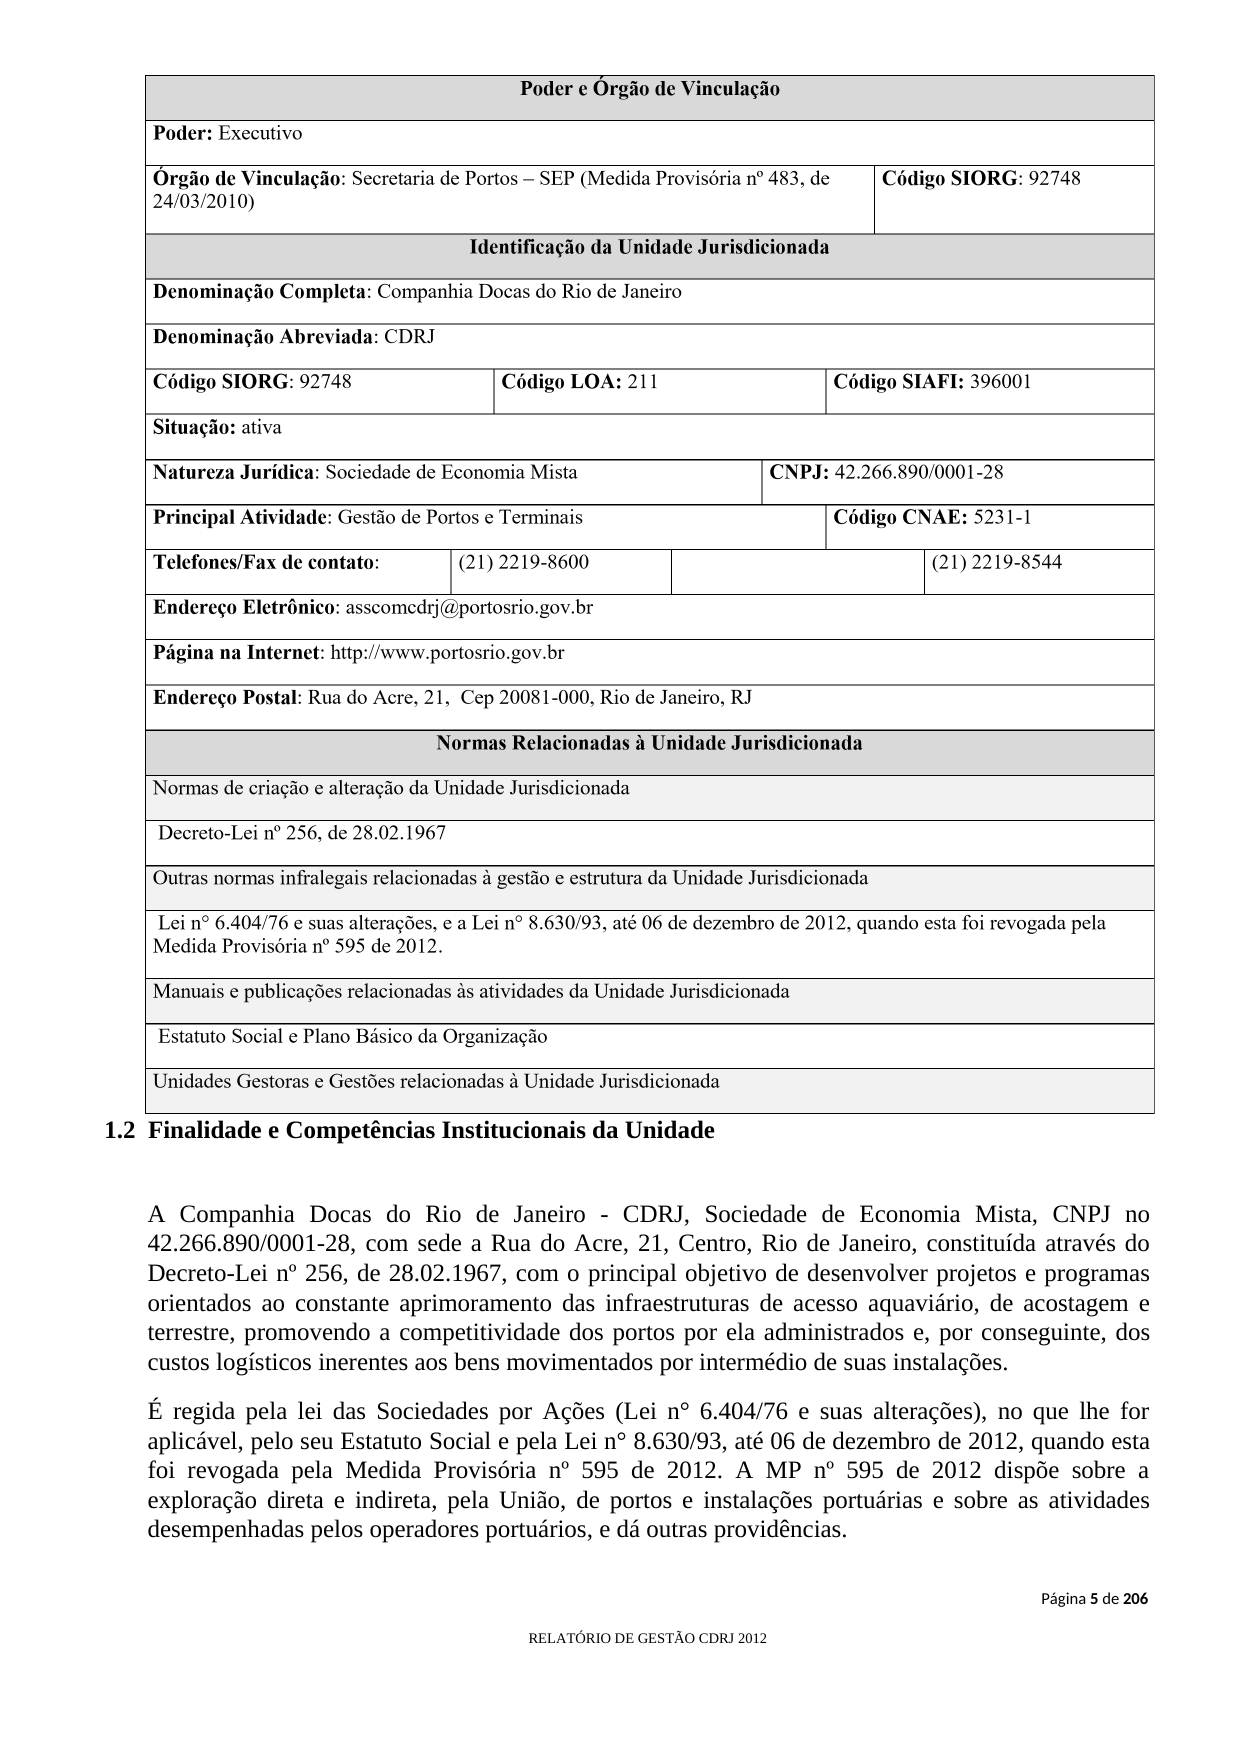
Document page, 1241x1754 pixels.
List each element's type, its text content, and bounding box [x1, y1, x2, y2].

text A Companhia Docas do Rio de Janeiro - CDRJ, Sociedade de Economia Mista, CNPJ no 42.266.890/0001-28, com sede a Rua do Acre, 21, Centro, Rio de Janeiro, constituída através do Decreto-Lei nº 256, de 28.02.1967, com o principal objetivo de desenvolver projetos e programas orientados ao constante aprimoramento das infraestruturas de acesso aquaviário, de acostagem e terrestre, promovendo a competitividade dos portos por ela administrados e, por conseguinte, dos custos logísticos inerentes aos bens movimentados por intermédio de suas instalações. [147, 1199, 1151, 1376]
text É regida pela lei das Sociedades por Ações (Lei n° 6.404/76 e suas alterações), no que lhe for aplicável, pelo seu Estatuto Social e pela Lei n° 8.630/93, até 06 de dezembro de 2012, quando esta foi revogada pela Medida Provisória nº 595 de 2012. A MP nº 595 de 2012 dispõe sobre a exploração direta e indireta, pela União, de portos e instalações portuárias e sobre as atividades desempenhadas pelos operadores portuários, e dá outras providências. [147, 1396, 1151, 1543]
list Finalidade e Competências Institucionais da Unidade [104, 1115, 1152, 1144]
